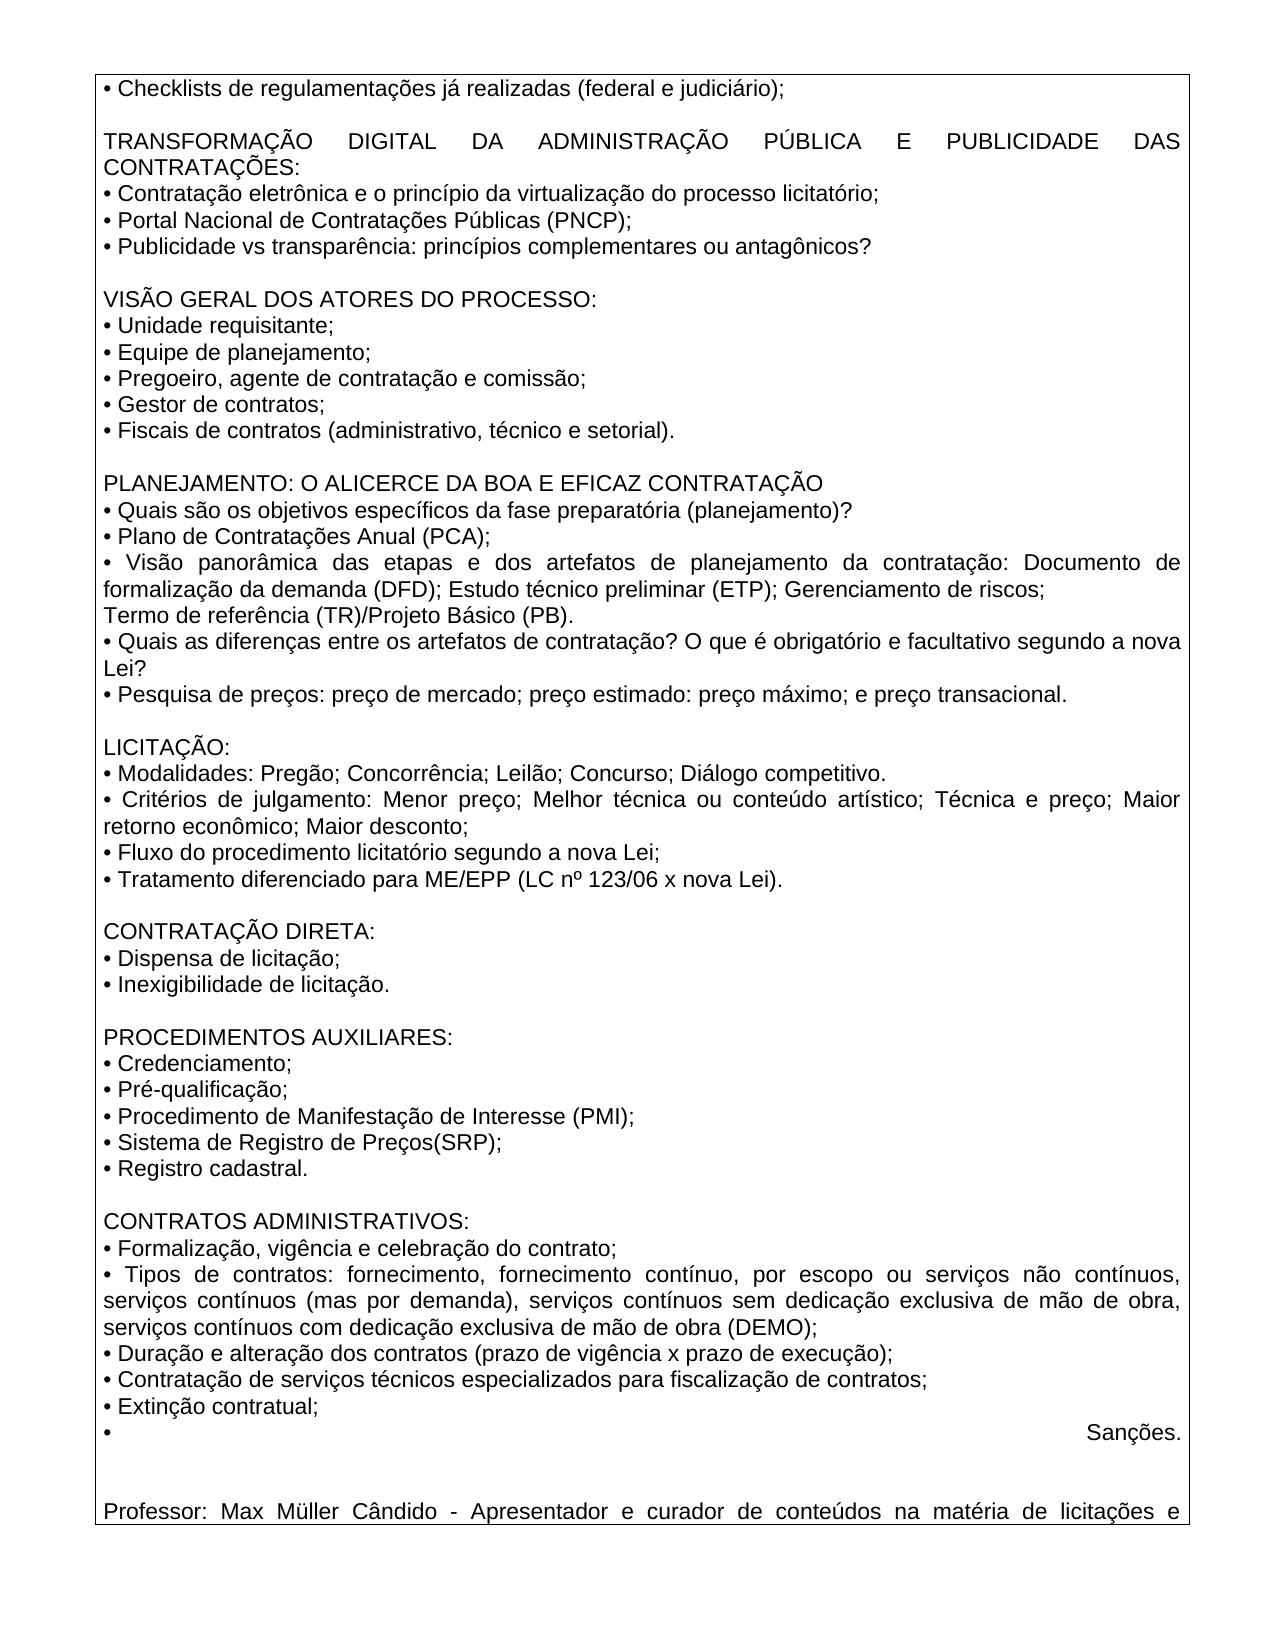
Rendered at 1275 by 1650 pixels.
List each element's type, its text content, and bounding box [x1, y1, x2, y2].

table_cell • Checklists de regulamentações já realizadas (federal e judiciário); TRANSFORMAÇÃO DIGITAL DA ADMINISTRAÇÃO PÚBLICA E PUBLICIDADE DAS CONTRATAÇÕES: • Contratação eletrônica e o princípio da virtualização do processo licitatório; • Portal Nacional de Contratações Públicas (PNCP); • Publicidade vs transparência: princípios complementares ou antagônicos? VISÃO GERAL DOS ATORES DO PROCESSO: • Unidade requisitante; • Equipe de planejamento; • Pregoeiro, agente de contratação e comissão; • Gestor de contratos; • Fiscais de contratos (administrativo, técnico e setorial). PLANEJAMENTO: O ALICERCE DA BOA E EFICAZ CONTRATAÇÃO • Quais são os objetivos específicos da fase preparatória (planejamento)? • Plano de Contratações Anual (PCA); • Visão panorâmica das etapas e dos artefatos de planejamento da contratação: Documento de formalização da demanda (DFD); Estudo técnico preliminar (ETP); Gerenciamento de riscos; Termo de referência (TR)/Projeto Básico (PB). • Quais as diferenças entre os artefatos de contratação? O que é obrigatório e facultativo segundo a nova Lei? • Pesquisa de preços: preço de mercado; preço estimado: preço máximo; e preço transacional. LICITAÇÃO: • Modalidades: Pregão; Concorrência; Leilão; Concurso; Diálogo competitivo. • Critérios de julgamento: Menor preço; Melhor técnica ou conteúdo artístico; Técnica e preço; Maior retorno econômico; Maior desconto; • Fluxo do procedimento licitatório segundo a nova Lei; • Tratamento diferenciado para ME/EPP (LC nº 123/06 x nova Lei). CONTRATAÇÃO DIRETA: • Dispensa de licitação; • Inexigibilidade de licitação. PROCEDIMENTOS AUXILIARES: • Credenciamento; • Pré-qualificação; • Procedimento de Manifestação de Interesse (PMI); • Sistema de Registro de Preços(SRP); • Registro cadastral. CONTRATOS ADMINISTRATIVOS: • Formalização, vigência e celebração do contrato; • Tipos de contratos: fornecimento, fornecimento contínuo, por escopo ou serviços não contínuos, serviços contínuos (mas por demanda), serviços contínuos sem dedicação exclusiva de mão de obra, serviços contínuos com dedicação exclusiva de mão de obra (DEMO); • Duração e alteração dos contratos (prazo de vigência x prazo de execução); • Contratação de serviços técnicos especializados para fiscalização de contratos; • Extinção contratual; • Sanções. Professor: Max Müller Cândido - Apresentador e curador de conteúdos na matéria de licitações e [96, 75, 1189, 1524]
